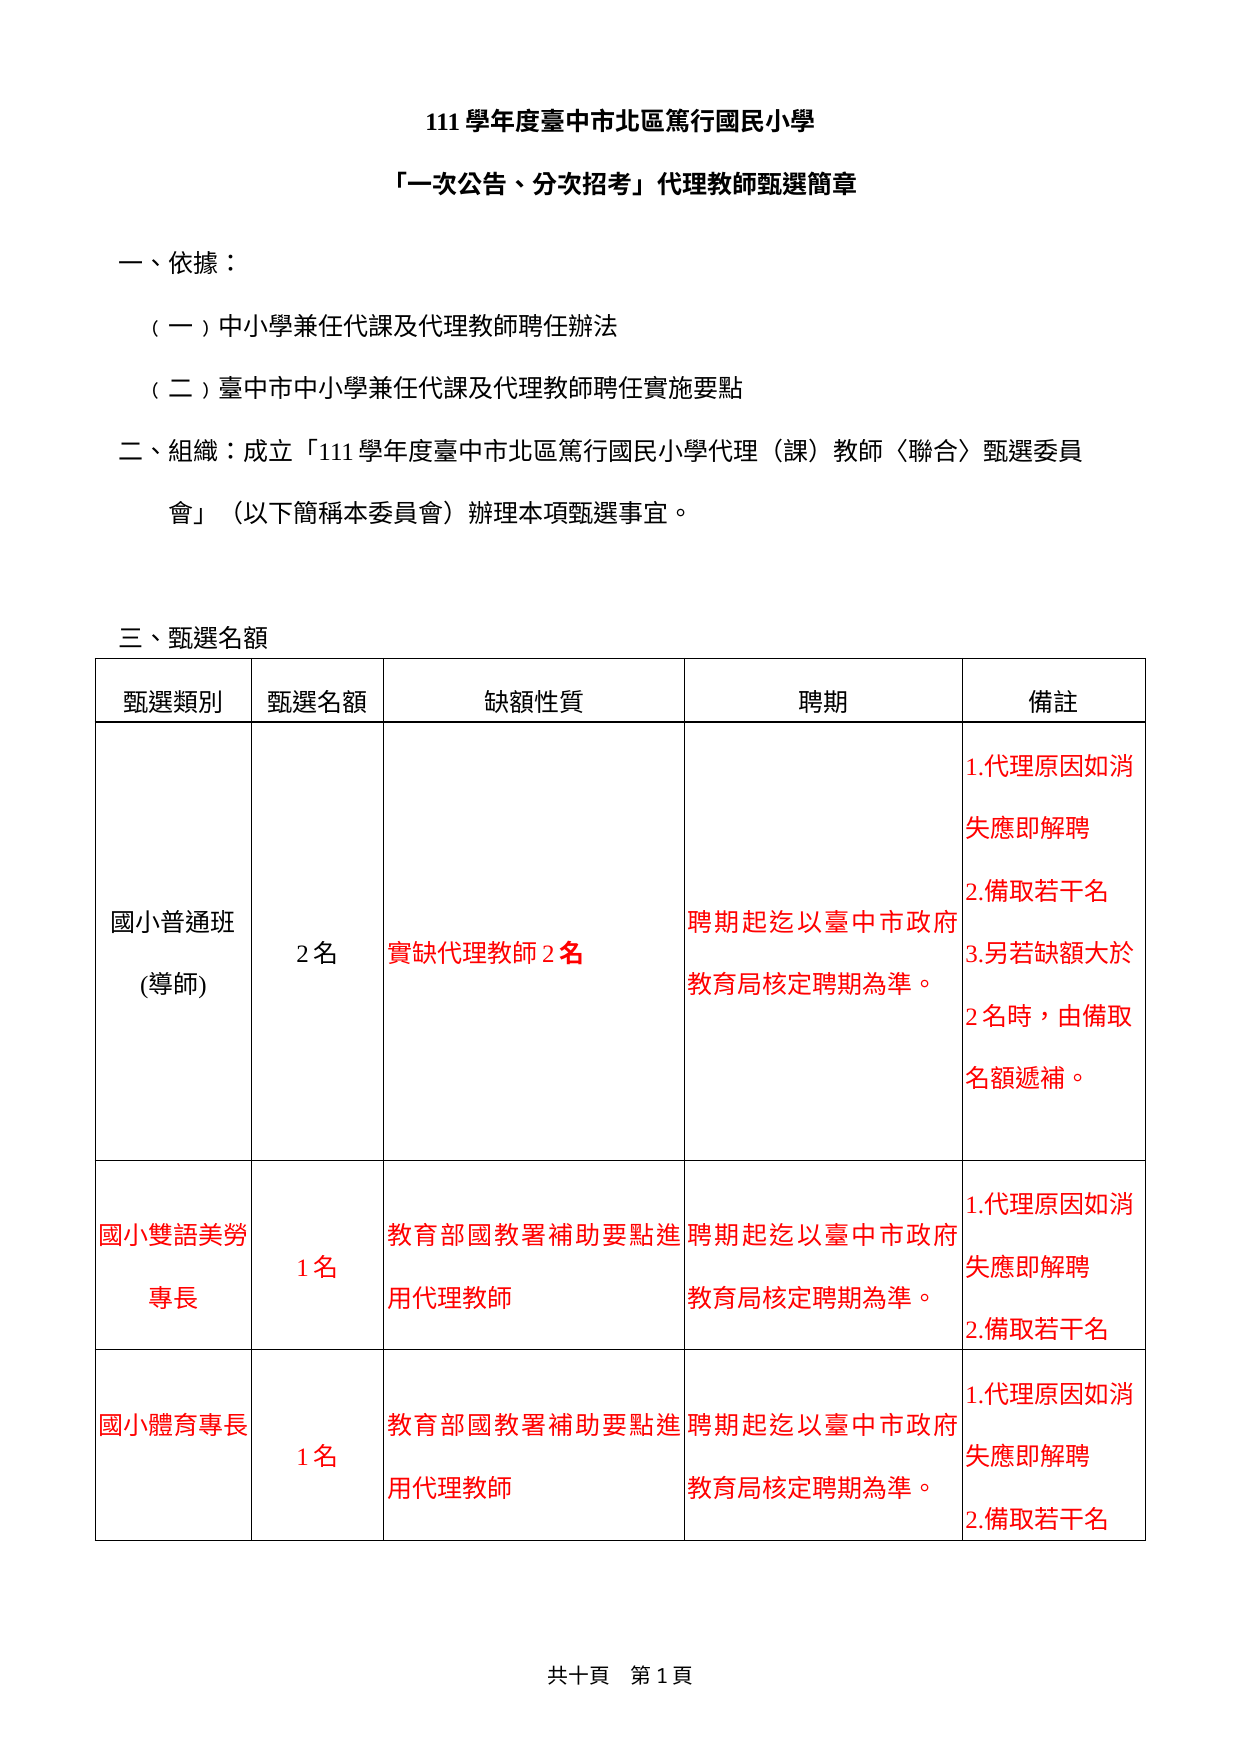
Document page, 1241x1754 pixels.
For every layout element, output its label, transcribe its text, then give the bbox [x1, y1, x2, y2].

table_cell 1.代理原因如消失應即解聘 2.備取若干名 3.另若缺額大於2名時，由備取名額遞補。 [963, 723, 1145, 1160]
table_cell 國小雙語美勞專長 [96, 1161, 251, 1348]
text 111學年度臺中市北區篤行國民小學 [118, 78, 1122, 141]
table_header 甄選名額 [252, 659, 383, 721]
table_cell 1名 [252, 1350, 383, 1539]
text ﹙一﹚中小學兼任代課及代理教師聘任辦法 [143, 283, 1122, 345]
table_header 聘期 [685, 659, 962, 721]
table_cell 1名 [252, 1161, 383, 1348]
table_header 備註 [963, 659, 1145, 721]
table_cell 聘期起迄以臺中市政府教育局核定聘期為準。 [685, 1161, 962, 1348]
table_cell 教育部國教署補助要點進用代理教師 [384, 1350, 684, 1539]
table_cell 2名 [252, 723, 383, 1160]
table_header 甄選類別 [96, 659, 251, 721]
text 一、依據： [118, 220, 1122, 283]
text 三、甄選名額 [118, 595, 1122, 658]
table_header 缺額性質 [384, 659, 684, 721]
table_cell 1.代理原因如消失應即解聘 2.備取若干名 [963, 1161, 1145, 1348]
table_cell 國小體育專長 [96, 1350, 251, 1539]
text 二、組織：成立「111學年度臺中市北區篤行國民小學代理（課）教師〈聯合〉甄選委員會」（以下簡稱本委員會）辦理本項甄選事宜。 [118, 408, 1122, 533]
table_cell 國小普通班 (導師) [96, 723, 251, 1160]
table_cell 實缺代理教師2名 [384, 723, 684, 1160]
table_cell 1.代理原因如消失應即解聘 2.備取若干名 [963, 1350, 1145, 1539]
text ﹙二﹚臺中市中小學兼任代課及代理教師聘任實施要點 [143, 345, 1122, 408]
text 「一次公告、分次招考」代理教師甄選簡章 [118, 141, 1122, 203]
table_cell 聘期起迄以臺中市政府教育局核定聘期為準。 [685, 1350, 962, 1539]
table_cell 聘期起迄以臺中市政府教育局核定聘期為準。 [685, 723, 962, 1160]
table_cell 教育部國教署補助要點進用代理教師 [384, 1161, 684, 1348]
